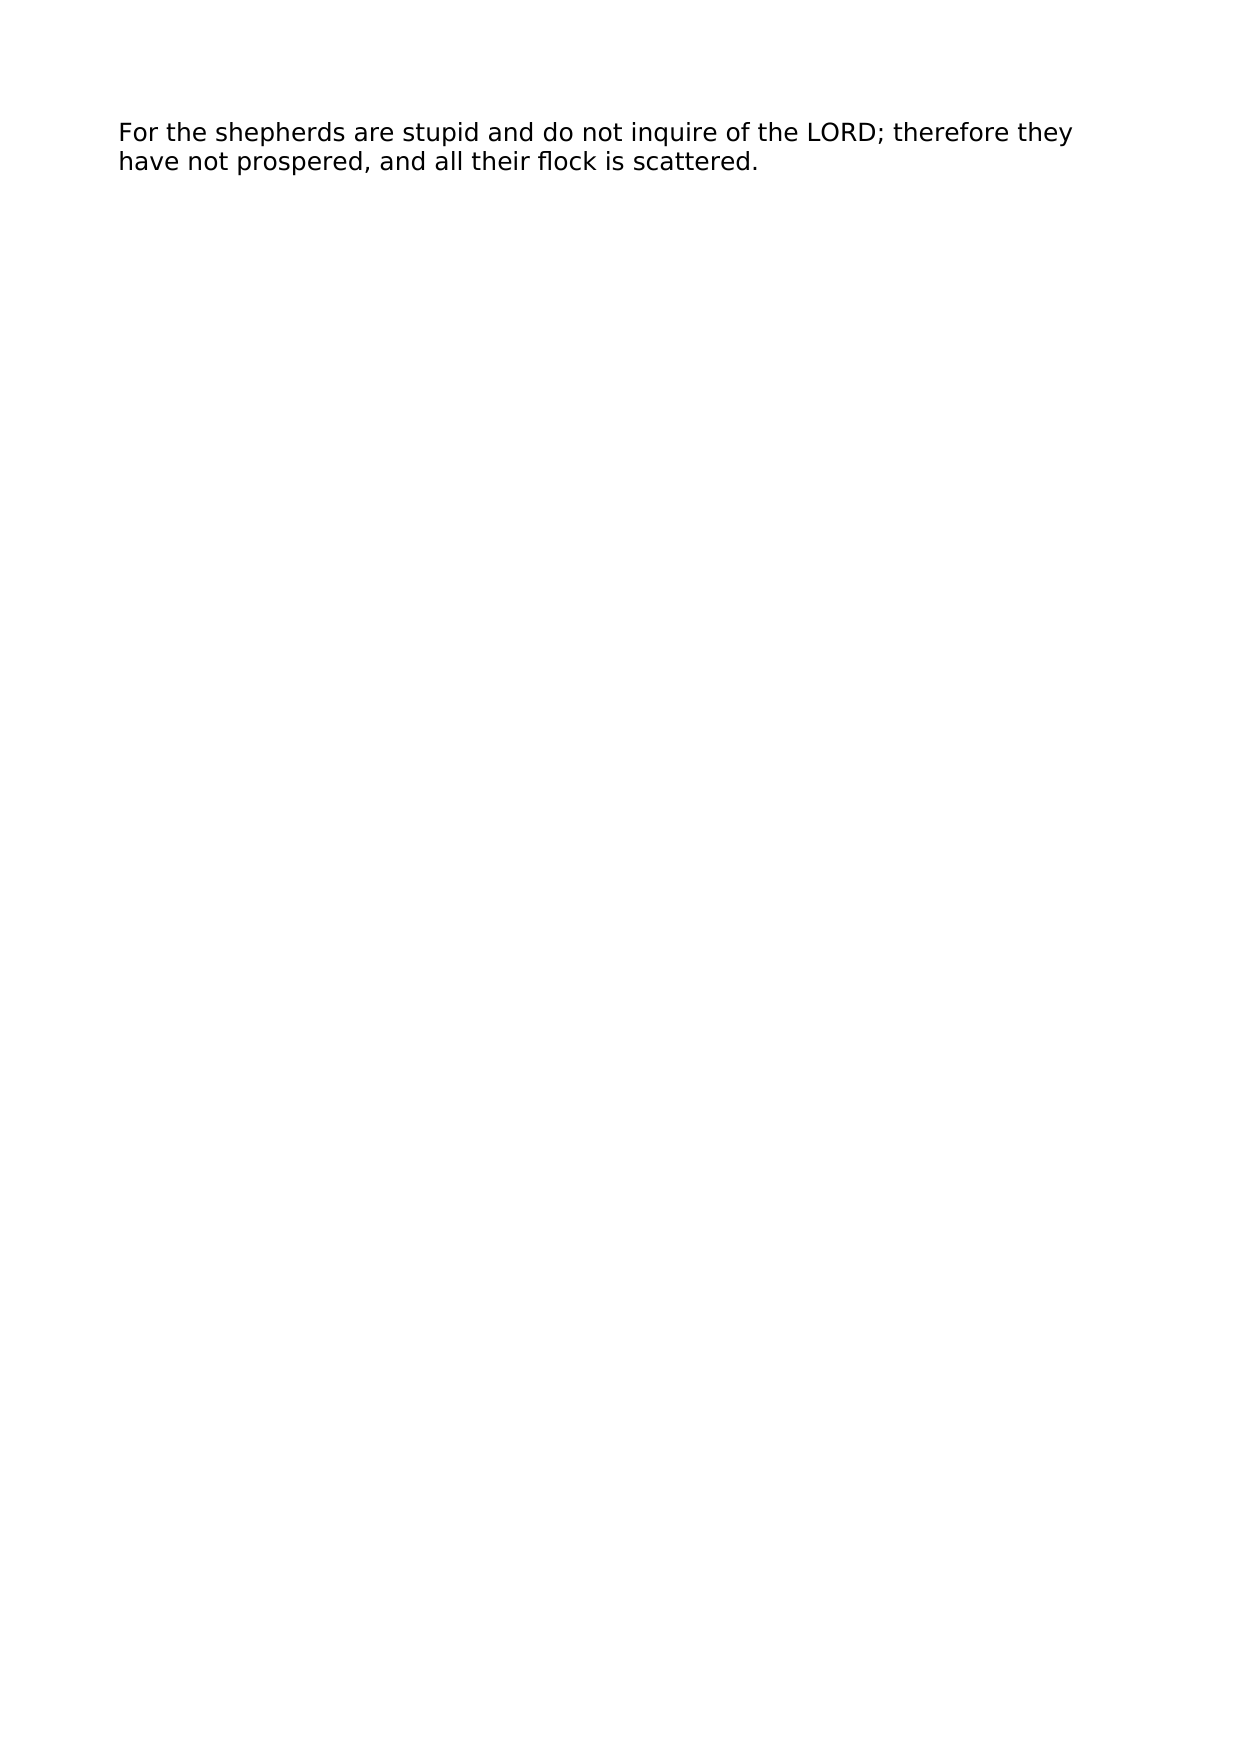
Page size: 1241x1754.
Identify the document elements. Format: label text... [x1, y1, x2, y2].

text For the shepherds are stupid and do not inquire of the LORD; therefore they have not prospered, and all their flock is scattered. [118, 118, 1122, 176]
